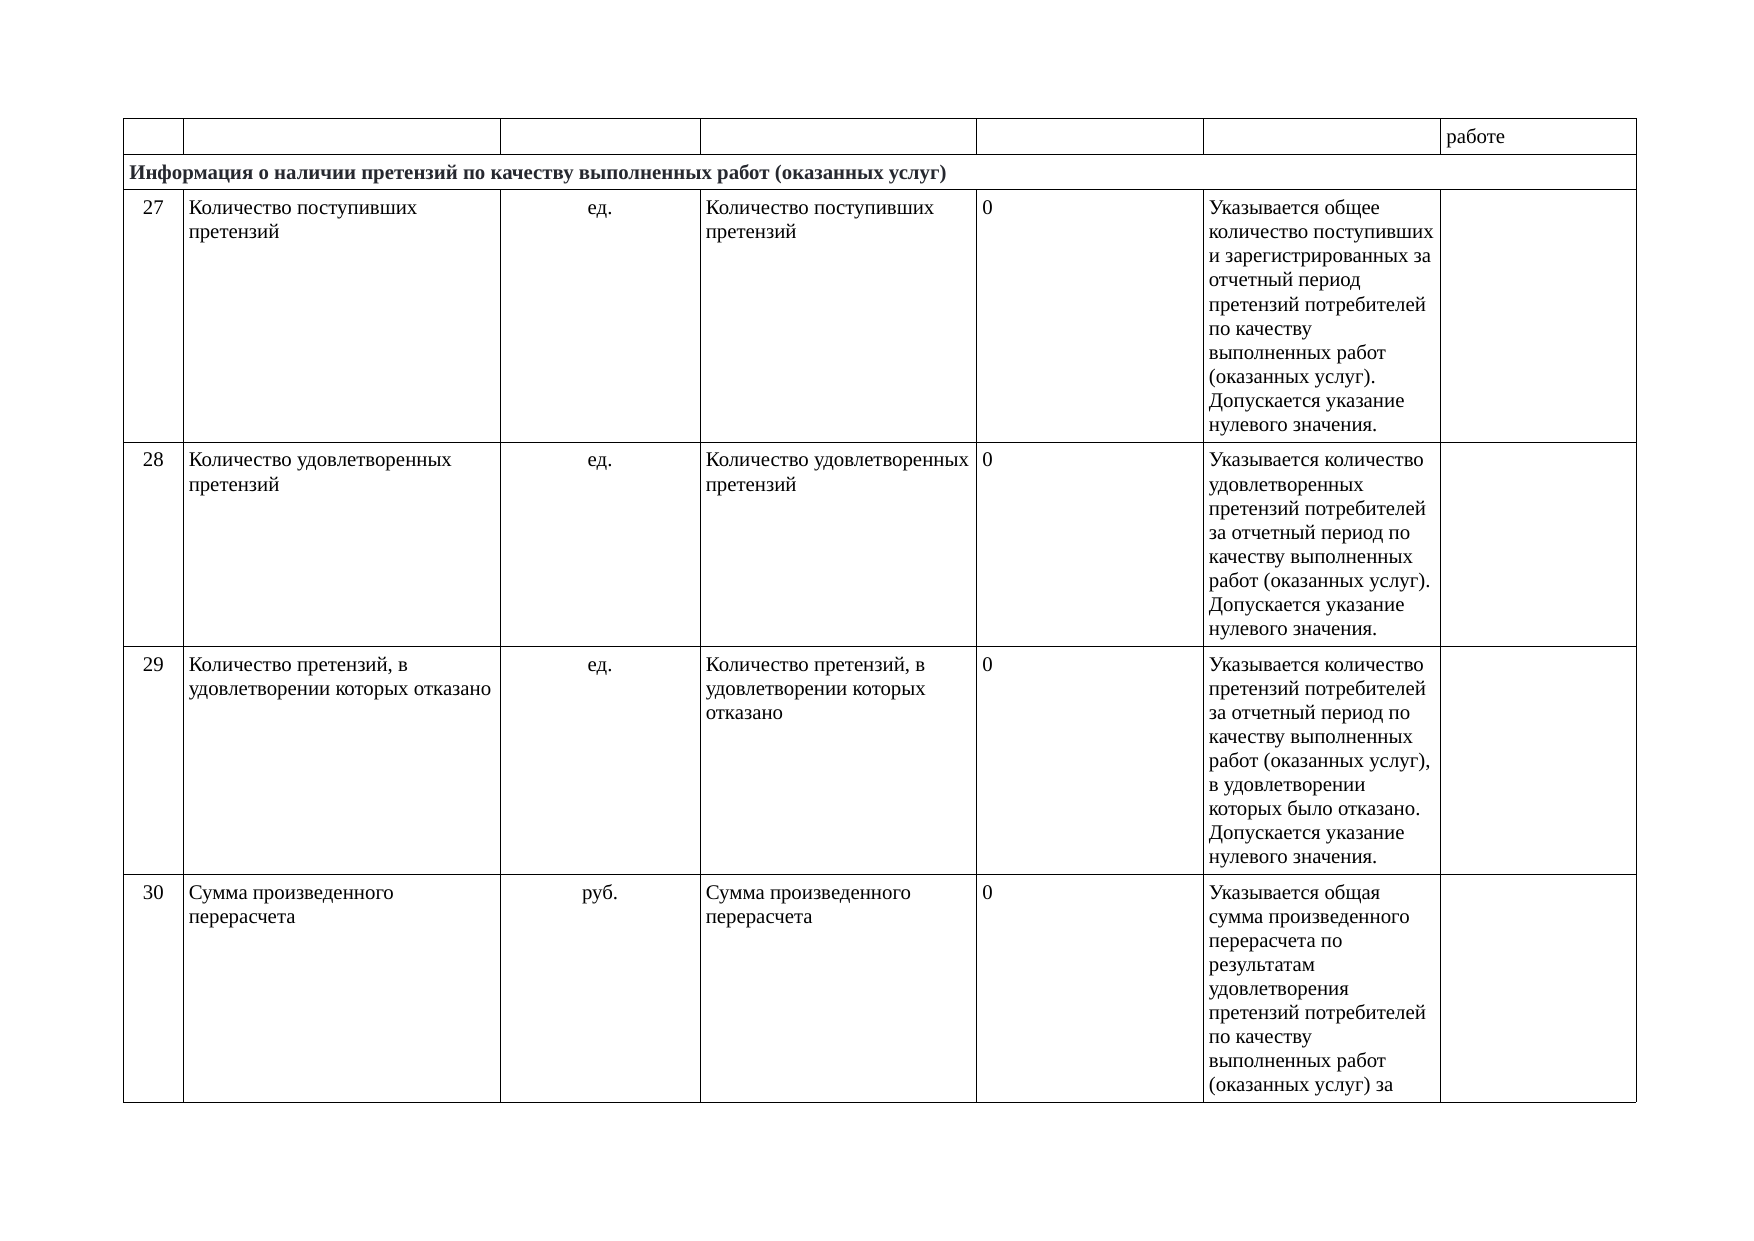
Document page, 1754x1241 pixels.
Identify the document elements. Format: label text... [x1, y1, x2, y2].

table_cell Информация о наличии претензий по качеству выполненных работ (оказанных услуг) [124, 155, 1636, 189]
table_cell 0 [977, 443, 1203, 646]
table_cell [124, 119, 183, 154]
table_cell Указывается общее количество поступивших и зарегистрированных за отчетный период претензий потребителей по качеству выполненных работ (оказанных услуг). Допускается указание нулевого значения. [1204, 190, 1440, 442]
table_cell 29 [124, 647, 183, 874]
table_cell [1441, 190, 1636, 442]
table_cell работе [1441, 119, 1636, 154]
table_cell Указывается общая сумма произведенного перерасчета по результатам удовлетворения претензий потребителей по качеству выполненных работ (оказанных услуг) за [1204, 875, 1440, 1102]
table_cell [1441, 875, 1636, 1102]
table_cell ед. [501, 190, 700, 442]
table_cell ед. [501, 647, 700, 874]
table_cell 27 [124, 190, 183, 442]
table_cell Указывается количество удовлетворенных претензий потребителей за отчетный период по качеству выполненных работ (оказанных услуг). Допускается указание нулевого значения. [1204, 443, 1440, 646]
table_cell 28 [124, 443, 183, 646]
table_cell Сумма произведенного перерасчета [701, 875, 976, 1102]
table_cell Количество претензий, в удовлетворении которых отказано [701, 647, 976, 874]
table_cell [701, 119, 976, 154]
table_cell 0 [977, 647, 1203, 874]
table_cell Сумма произведенного перерасчета [184, 875, 500, 1102]
table_cell [1441, 443, 1636, 646]
table_cell ед. [501, 443, 700, 646]
table_cell [184, 119, 500, 154]
table_cell Количество удовлетворенных претензий [184, 443, 500, 646]
table_cell 25299,67 [977, 119, 1203, 154]
table_cell руб. [501, 875, 700, 1102]
table_cell Количество поступивших претензий [701, 190, 976, 442]
table_cell 30 [124, 875, 183, 1102]
table_cell [1441, 647, 1636, 874]
table_cell Указывается количество претензий потребителей за отчетный период по качеству выполненных работ (оказанных услуг), в удовлетворении которых было отказано. Допускается указание нулевого значения. [1204, 647, 1440, 874]
table_cell 0 [977, 190, 1203, 442]
table_cell 0 [977, 875, 1203, 1102]
table_cell Количество удовлетворенных претензий [701, 443, 976, 646]
table_cell [501, 119, 700, 154]
table_cell [1204, 119, 1440, 154]
table_cell Количество претензий, в удовлетворении которых отказано [184, 647, 500, 874]
table_cell Количество поступивших претензий [184, 190, 500, 442]
